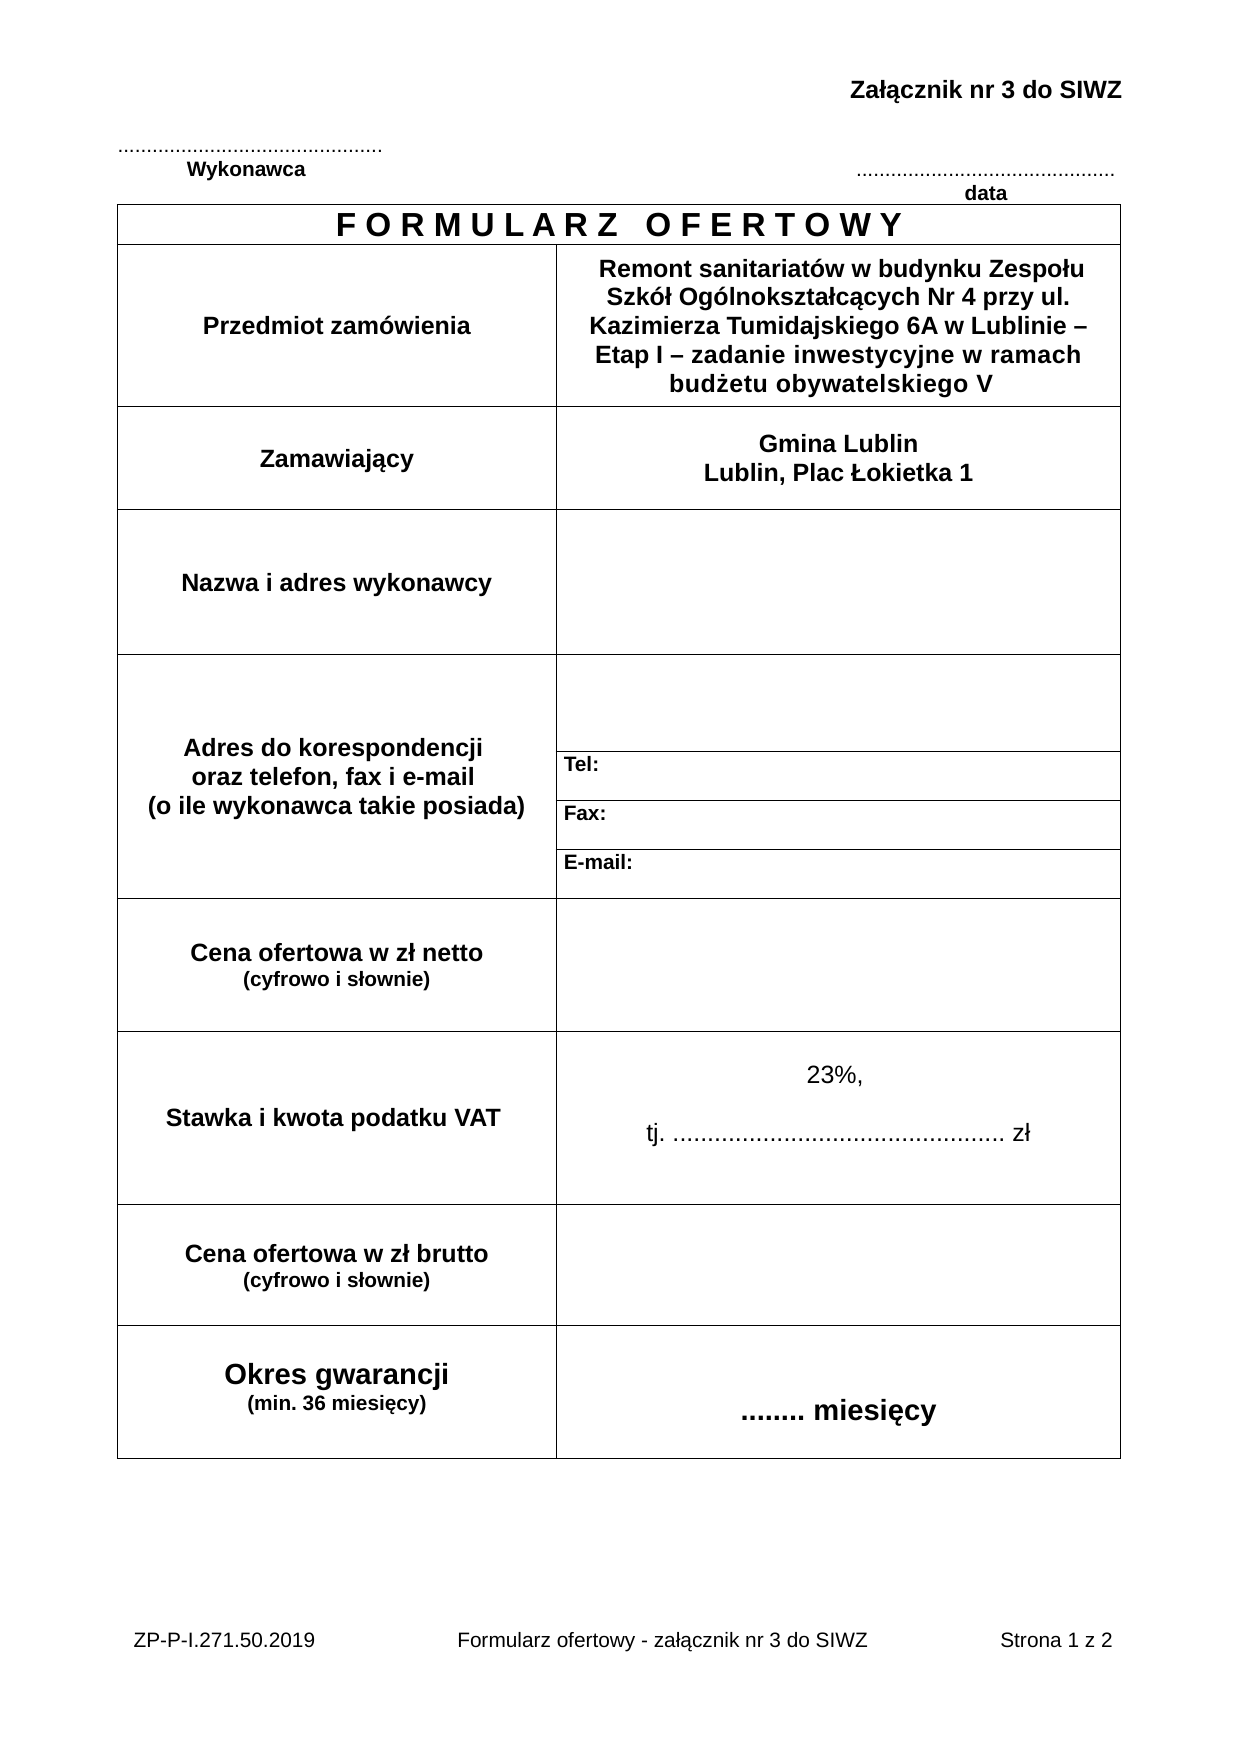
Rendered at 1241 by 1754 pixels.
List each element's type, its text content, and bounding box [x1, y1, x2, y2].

table_cell Fax: [557, 801, 1120, 849]
table_cell Przedmiot zamówienia [118, 245, 556, 406]
table_cell Stawka i kwota podatku VAT [118, 1032, 556, 1204]
table_cell [557, 655, 1120, 751]
table_cell Adres do korespondencji oraz telefon, fax i e-mail (o ile wykonawca takie posiada) [118, 655, 556, 898]
table_cell [557, 899, 1120, 1031]
text .............................................. [117, 132, 1122, 156]
text Wykonawca ............................................. [117, 156, 1122, 180]
table_cell Zamawiający [118, 407, 556, 509]
table_cell Nazwa i adres wykonawcy [118, 510, 556, 654]
table_cell 23%, tj. ................................................ zł [557, 1032, 1120, 1204]
text data [117, 180, 1122, 204]
table_header F O R M U L A R Z O F E R T O W Y [118, 205, 1120, 244]
table_cell Gmina Lublin Lublin, Plac Łokietka 1 [557, 407, 1120, 509]
subtitle Załącznik nr 3 do SIWZ [117, 75, 1122, 104]
table_cell Remont sanitariatów w budynku Zespołu Szkół Ogólnokształcących Nr 4 przy ul. Kazimierza Tumidajskiego 6A w Lublinie – Etap I – zadanie inwestycyjne w ramach budżetu obywatelskiego V [557, 245, 1120, 406]
table_cell Cena ofertowa w zł netto (cyfrowo i słownie) [118, 899, 556, 1031]
table_cell [557, 510, 1120, 654]
table_cell [557, 1205, 1120, 1325]
table_cell E-mail: [557, 850, 1120, 898]
table_cell Cena ofertowa w zł brutto (cyfrowo i słownie) [118, 1205, 556, 1325]
table_cell Tel: [557, 752, 1120, 800]
table_cell ........ miesięcy [557, 1326, 1120, 1458]
table_cell Okres gwarancji (min. 36 miesięcy) [118, 1326, 556, 1458]
